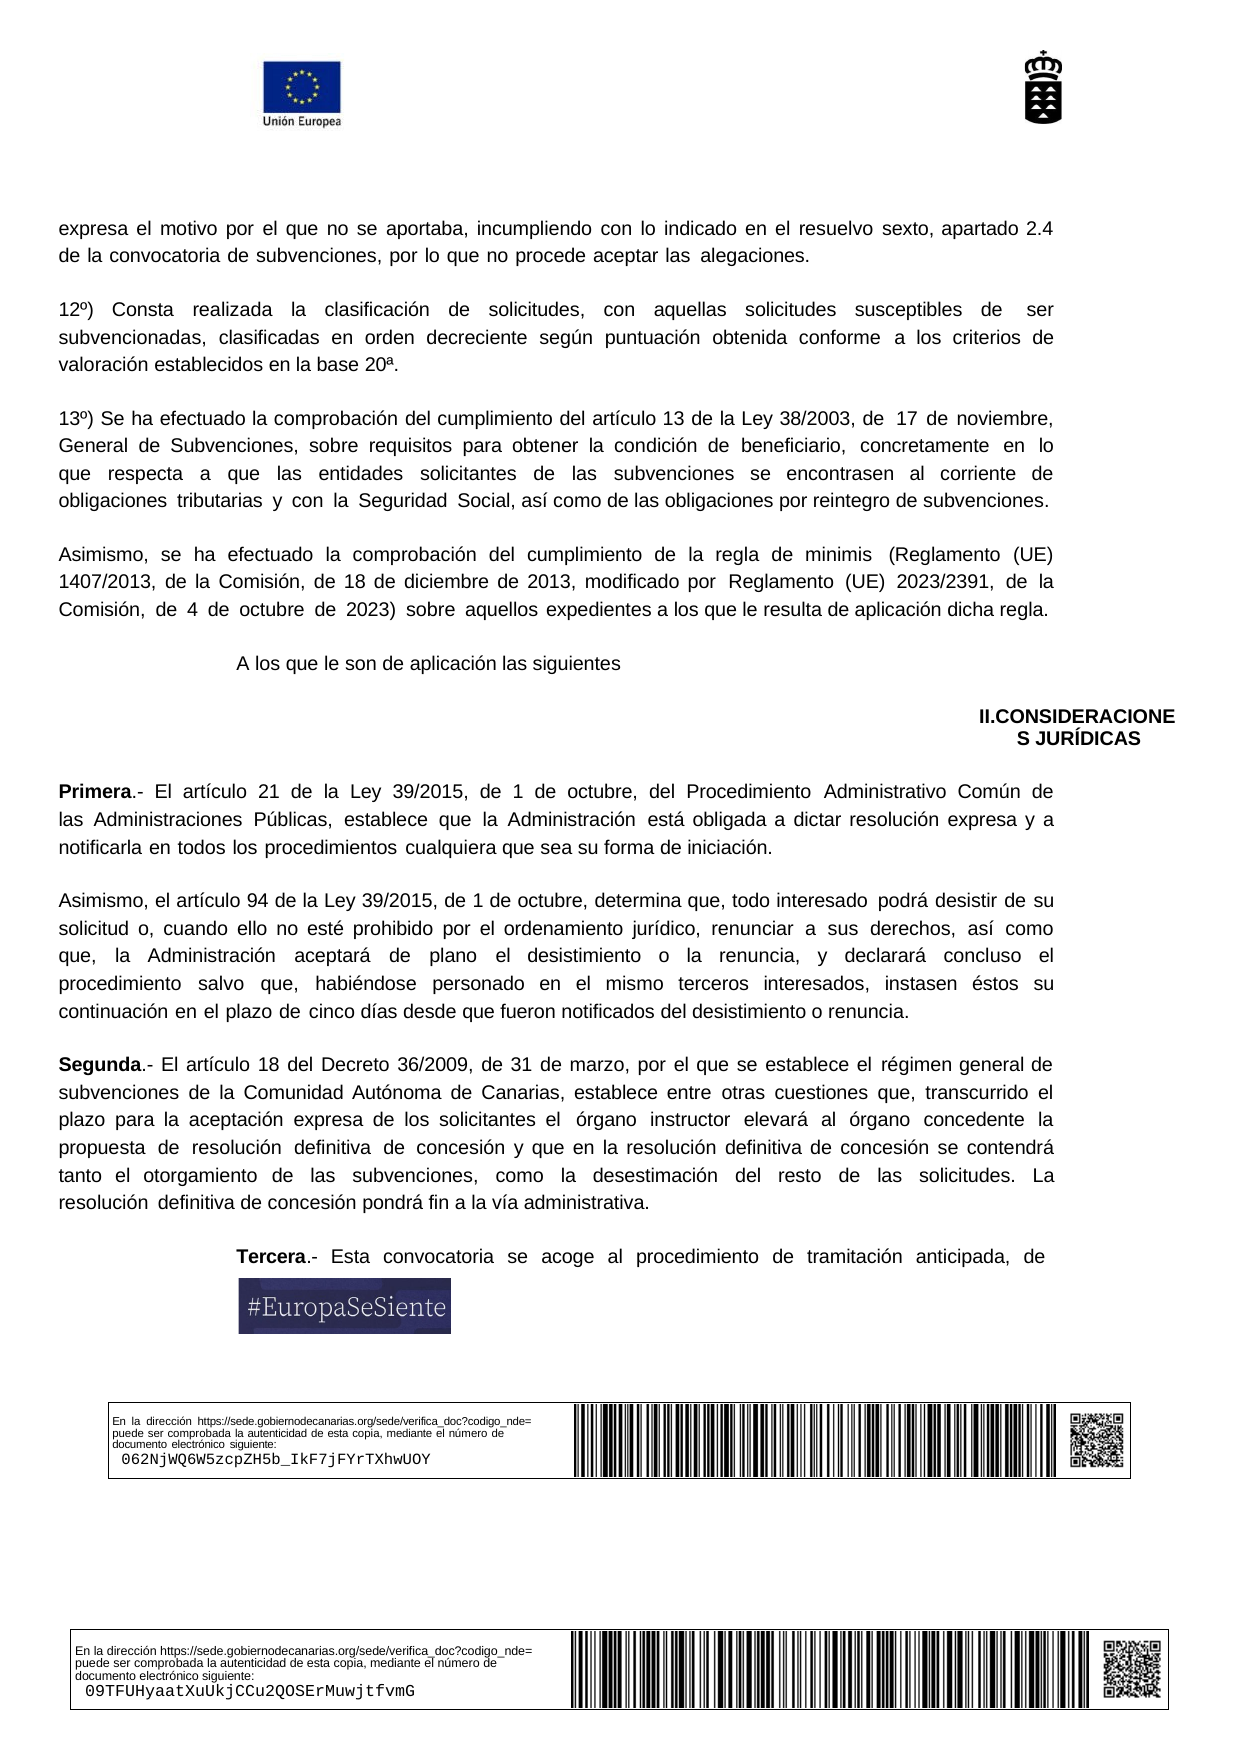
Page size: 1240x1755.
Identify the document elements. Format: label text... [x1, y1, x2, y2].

text Primera.- El artículo 21 de la Ley 39/2015, de 1 de octubre, del Procedimiento Administrativo Común de las Administraciones Públicas, establece que la Administración está obligada a dictar resolución expresa y a notificarla en todos los procedimientos cualquiera que sea su forma de iniciación. [58, 780, 1054, 858]
text 13º) Se ha efectuado la comprobación del cumplimiento del artículo 13 de la Ley 38/2003, de 17 de noviembre, General de Subvenciones, sobre requisitos para obtener la condición de beneficiario, concretamente en lo que respecta a que las entidades solicitantes de las subvenciones se encontrasen al corriente de obligaciones tributarias y con la Seguridad Social, así como de las obligaciones por reintegro de subvenciones. [58, 406, 1054, 512]
text Asimismo, se ha efectuado la comprobación del cumplimiento de la regla de minimis (Reglamento (UE) 1407/2013, de la Comisión, de 18 de diciembre de 2013, modificado por Reglamento (UE) 2023/2391, de la Comisión, de 4 de octubre de 2023) sobre aquellos expedientes a los que le resulta de aplicación dicha regla. [58, 543, 1054, 621]
text 12º) Consta realizada la clasificación de solicitudes, con aquellas solicitudes susceptibles de ser subvencionadas, clasificadas en orden decreciente según puntuación obtenida conforme a los criterios de valoración establecidos en la base 20ª. [58, 298, 1054, 376]
text Segunda.- El artículo 18 del Decreto 36/2009, de 31 de marzo, por el que se establece el régimen general de subvenciones de la Comunidad Autónoma de Canarias, establece entre otras cuestiones que, transcurrido el plazo para la aceptación expresa de los solicitantes el órgano instructor elevará al órgano concedente la propuesta de resolución definitiva de concesión y que en la resolución definitiva de concesión se contendrá tanto el otorgamiento de las subvenciones, como la desestimación del resto de las solicitudes. La resolución definitiva de concesión pondrá fin a la vía administrativa. [58, 1053, 1054, 1214]
text expresa el motivo por el que no se aportaba, incumpliendo con lo indicado en el resuelvo sexto, apartado 2.4 de la convocatoria de subvenciones, por lo que no procede aceptar las alegaciones. [58, 217, 1054, 267]
text Asimismo, el artículo 94 de la Ley 39/2015, de 1 de octubre, determina que, todo interesado podrá desistir de su solicitud o, cuando ello no esté prohibido por el ordenamiento jurídico, renunciar a sus derechos, así como que, la Administración aceptará de plano el desistimiento o la renuncia, y declarará concluso el procedimiento salvo que, habiéndose personado en el mismo terceros interesados, instasen éstos su continuación en el plazo de cinco días desde que fueron notificados del desistimiento o renuncia. [58, 889, 1054, 1022]
text Tercera.- Esta convocatoria se acoge al procedimiento de tramitación anticipada, de [236, 1245, 1181, 1267]
list CONSIDERACIONES JURÍDICAS [979, 704, 1181, 750]
text A los que le son de aplicación las siguientes [236, 651, 1181, 674]
